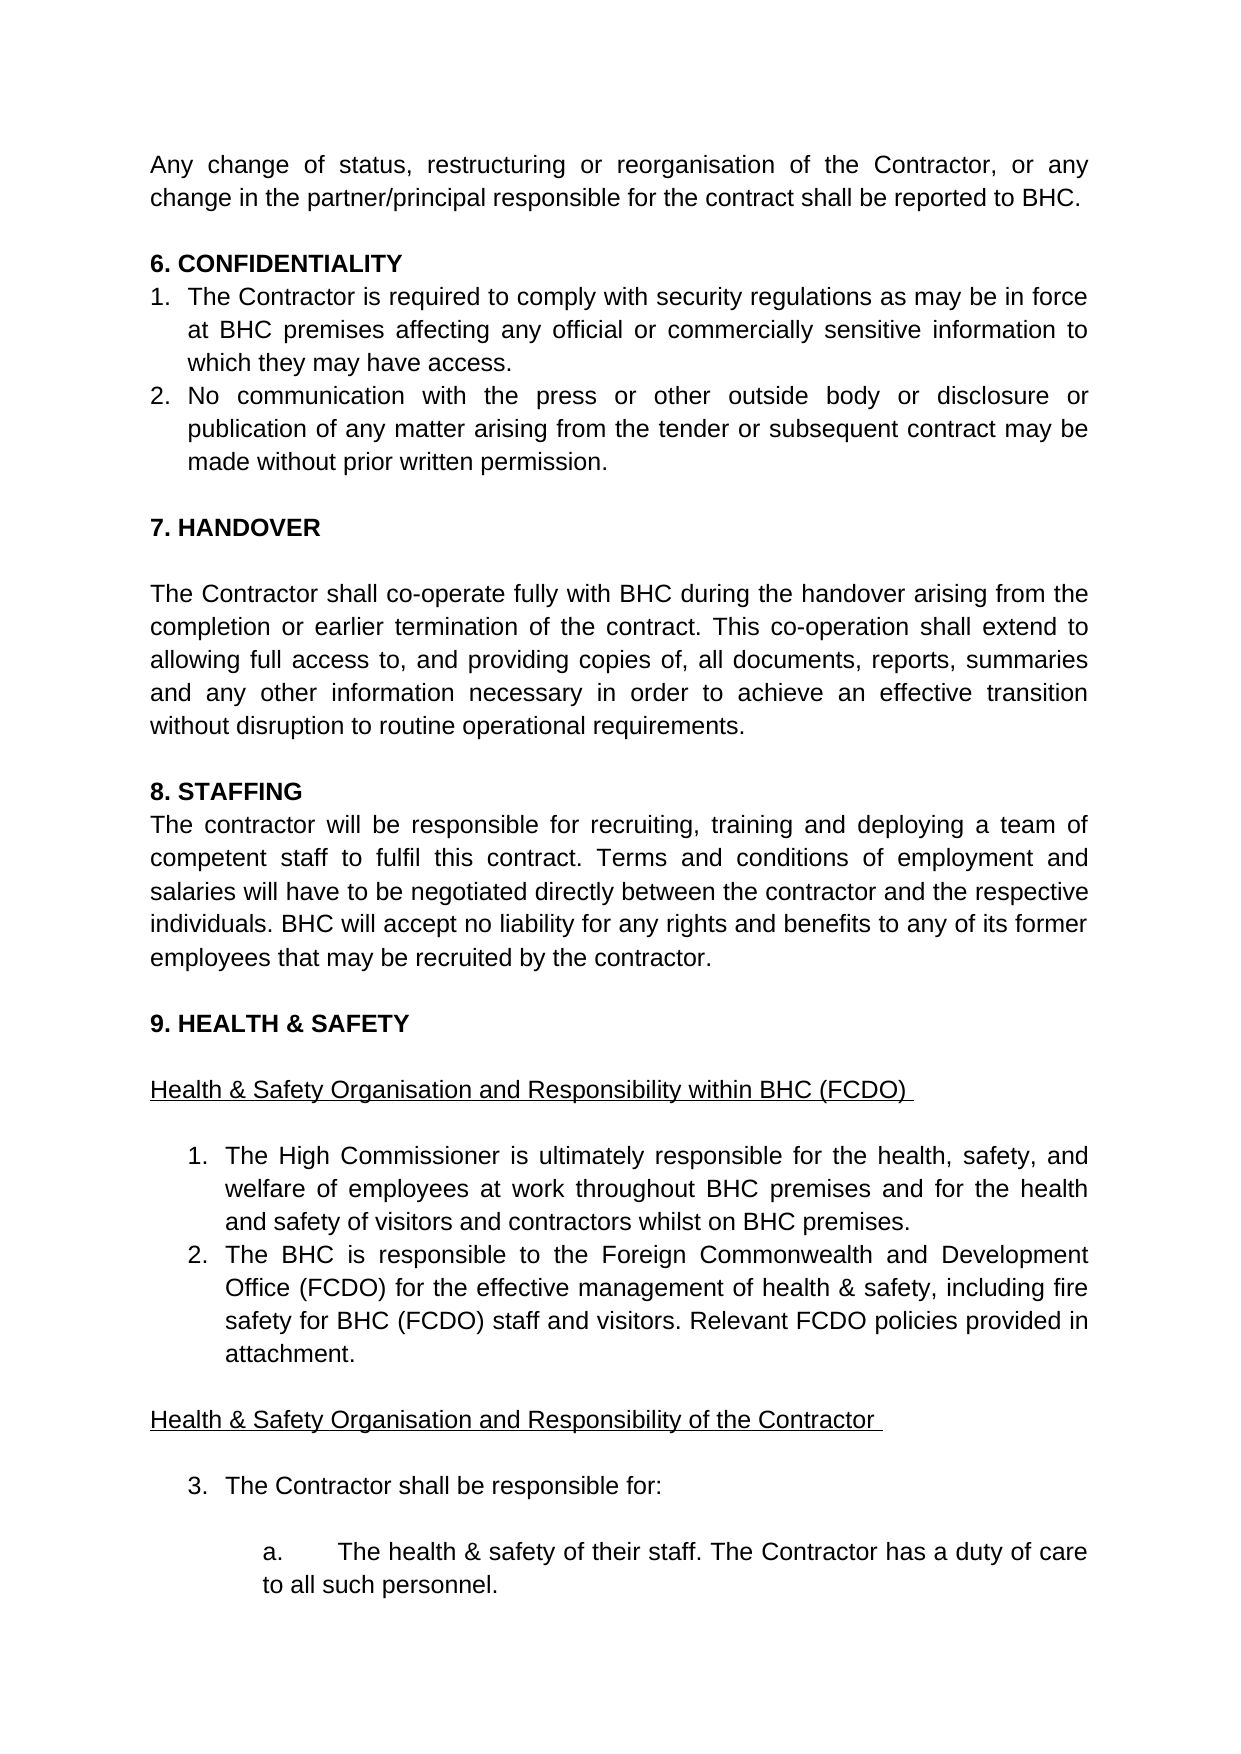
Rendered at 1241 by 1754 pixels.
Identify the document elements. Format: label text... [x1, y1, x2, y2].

text Health & Safety Organisation and Responsibility of the Contractor [150, 1405, 1090, 1433]
text The Contractor shall co-operate fully with BHC during the handover arising from the completion or earlier termination of the contract. This co-operation shall extend to allowing full access to, and providing copies of, all documents, reports, summaries and any other information necessary in order to achieve an effective transition without disruption to routine operational requirements. [150, 579, 1090, 740]
list The Contractor is required to comply with security regulations as may be in force at BHC premises affecting any official or commercially sensitive information to which they may have access. [150, 282, 1090, 377]
text 6. CONFIDENTIALITY [150, 249, 1090, 278]
text Health & Safety Organisation and Responsibility within BHC (FCDO) [150, 1074, 1090, 1103]
text 9. HEALTH & SAFETY [150, 1008, 1090, 1037]
text Any change of status, restructuring or reorganisation of the Contractor, or any change in the partner/principal responsible for the contract shall be reported to BHC. [150, 150, 1090, 212]
list The BHC is responsible to the Foreign Commonwealth and Development Office (FCDO) for the effective management of health & safety, including fire safety for BHC (FCDO) staff and visitors. Relevant FCDO policies provided in attachment. [187, 1240, 1090, 1367]
list The Contractor shall be responsible for: [187, 1471, 1090, 1499]
text 8. STAFFING [150, 777, 1090, 806]
text The contractor will be responsible for recruiting, training and deploying a team of competent staff to fulfil this contract. Terms and conditions of employment and salaries will have to be negotiated directly between the contractor and the respective individuals. BHC will accept no liability for any rights and benefits to any of its former employees that may be recruited by the contractor. [150, 810, 1090, 971]
list The High Commissioner is ultimately responsible for the health, safety, and welfare of employees at work throughout BHC premises and for the health and safety of visitors and contractors whilst on BHC premises. [187, 1141, 1090, 1235]
list The health & safety of their staff. The Contractor has a duty of care to all such personnel. [262, 1537, 1090, 1599]
list No communication with the press or other outside body or disclosure or publication of any matter arising from the tender or subsequent contract may be made without prior written permission. [150, 381, 1090, 476]
text 7. HANDOVER [150, 513, 1090, 542]
